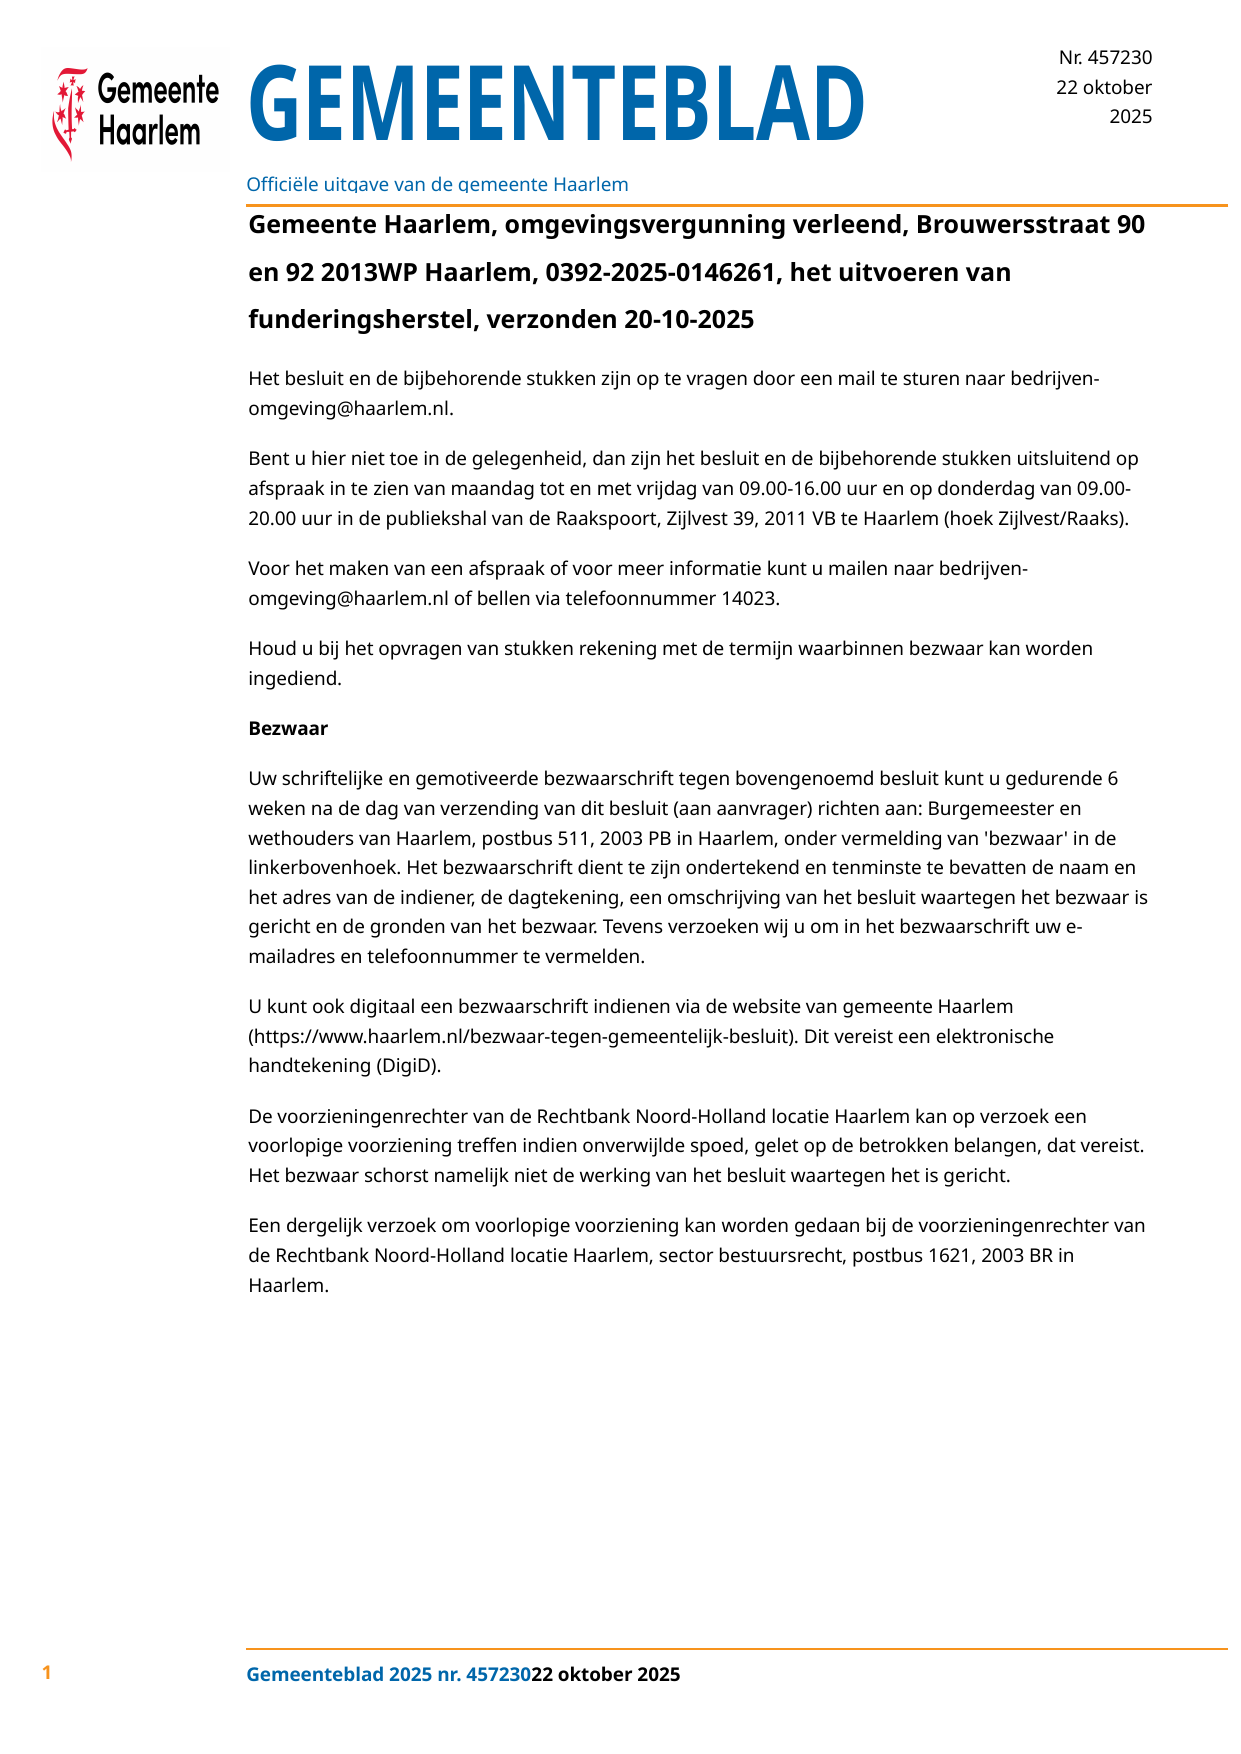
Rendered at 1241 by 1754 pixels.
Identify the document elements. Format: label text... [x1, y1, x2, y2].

picture [41, 47, 231, 172]
text Een dergelijk verzoek om voorlopige voorziening kan worden gedaan bij de voorzieningenrechter van de Rechtbank Noord-Holland locatie Haarlem, sector bestuursrecht, postbus 1621, 2003 BR in Haarlem. [248, 1213, 1152, 1297]
text Houd u bij het opvragen van stukken rekening met de termijn waarbinnen bezwaar kan worden ingediend. [248, 635, 1152, 690]
text Uw schriftelijke en gemotiveerde bezwaarschrift tegen bovengenoemd besluit kunt u gedurende 6 weken na de dag van verzending van dit besluit (aan aanvrager) richten aan: Burgemeester en wethouders van Haarlem, postbus 511, 2003 PB in Haarlem, onder vermelding van 'bezwaar' in de linkerbovenhoek. Het bezwaarschrift dient te zijn ondertekend en tenminste te bevatten de naam en het adres van de indiener, de dagtekening, een omschrijving van het besluit waartegen het bezwaar is gericht en de gronden van het bezwaar. Tevens verzoeken wij u om in het bezwaarschrift uw e-mailadres en telefoonnummer te vermelden. [248, 766, 1152, 969]
text Voor het maken van een afspraak of voor meer informatie kunt u mailen naar bedrijven-omgeving@haarlem.nl of bellen via telefoonnummer 14023. [248, 555, 1152, 610]
text Bent u hier niet toe in de gelegenheid, dan zijn het besluit en de bijbehorende stukken uitsluitend op afspraak in te zien van maandag tot en met vrijdag van 09.00-16.00 uur en op donderdag van 09.00-20.00 uur in de publiekshal van de Raakspoort, Zijlvest 39, 2011 VB te Haarlem (hoek Zijlvest/Raaks). [248, 446, 1152, 530]
text Bezwaar [248, 715, 1152, 741]
text U kunt ook digitaal een bezwaarschrift indienen via de website van gemeente Haarlem (https://www.haarlem.nl/bezwaar-tegen-gemeentelijk-besluit). Dit vereist een elektronische handtekening (DigiD). [248, 993, 1152, 1078]
text De voorzieningenrechter van de Rechtbank Noord-Holland locatie Haarlem kan op verzoek een voorlopige voorziening treffen indien onverwijlde spoed, gelet op de betrokken belangen, dat vereist. Het bezwaar schorst namelijk niet de werking van het besluit waartegen het is gericht. [248, 1103, 1152, 1188]
text Gemeente Haarlem, omgevingsvergunning verleend, Brouwersstraat 90 en 92 2013WP Haarlem, 0392-2025-0146261, het uitvoeren van funderingsherstel, verzonden 20-10-2025 [248, 207, 1152, 336]
text Het besluit en de bijbehorende stukken zijn op te vragen door een mail te sturen naar bedrijven-omgeving@haarlem.nl. [248, 366, 1152, 421]
